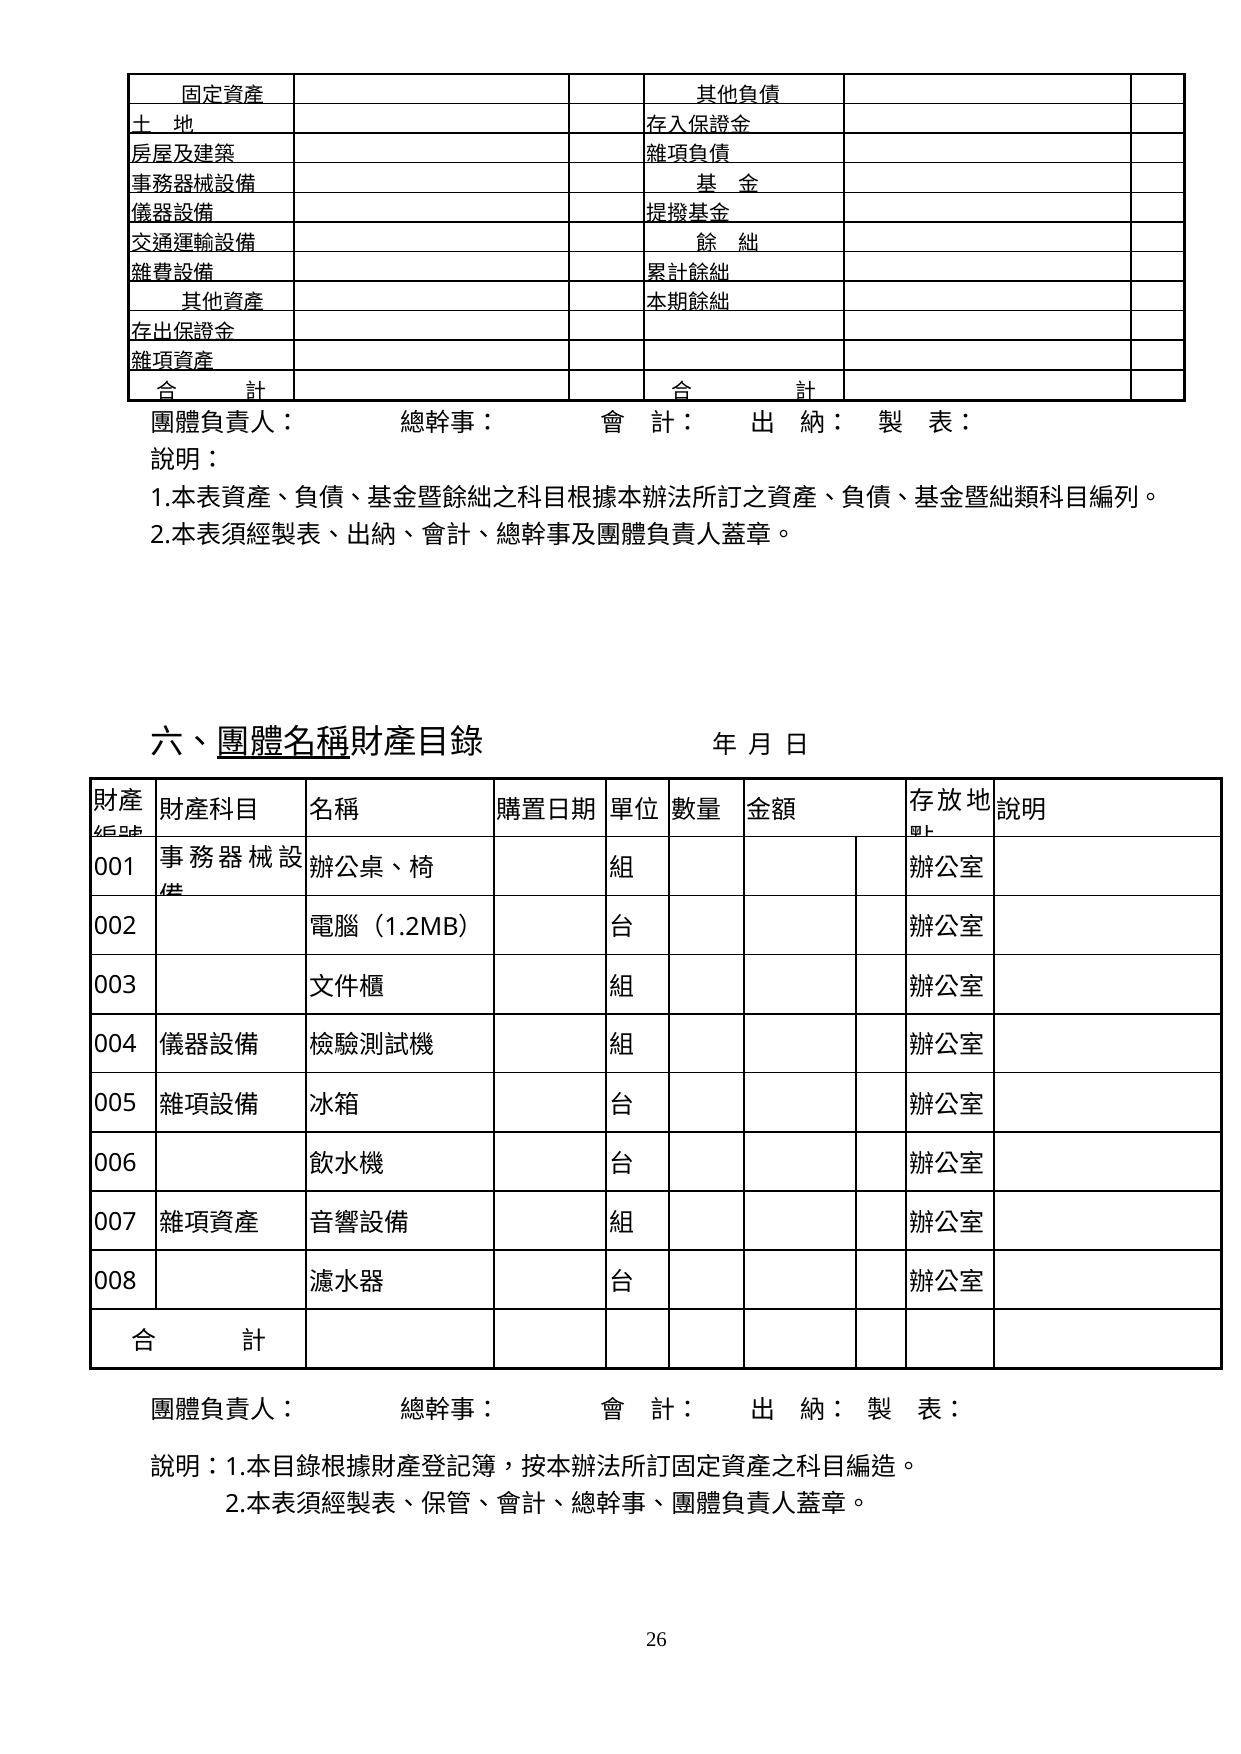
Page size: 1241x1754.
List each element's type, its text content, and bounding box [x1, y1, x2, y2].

table_cell [307, 1310, 493, 1367]
table_cell [157, 896, 305, 954]
table_cell [670, 896, 743, 954]
table_cell 001 [92, 837, 155, 895]
table_cell [745, 1015, 855, 1072]
table_cell [1132, 341, 1183, 369]
table_cell [995, 1310, 1220, 1367]
table_cell 儀器設備 [157, 1015, 305, 1072]
table_cell 存出保證金 [130, 311, 293, 339]
table_cell [1132, 311, 1183, 339]
table_cell [670, 1073, 743, 1131]
table_cell [295, 223, 568, 251]
table_cell [670, 1251, 743, 1308]
table_cell [495, 1015, 605, 1072]
table_cell [670, 1310, 743, 1367]
table_cell [845, 104, 1130, 132]
table_cell 合計 [130, 371, 293, 398]
table_cell [1132, 223, 1183, 251]
table_header 財產 編號 [92, 780, 155, 836]
table_cell 本期餘絀 [645, 282, 843, 310]
table_cell [670, 837, 743, 895]
table_cell 基 金 [645, 163, 843, 191]
table_cell 007 [92, 1192, 155, 1249]
table_cell [1132, 75, 1183, 103]
table_cell [995, 1192, 1220, 1249]
table_cell 雜項負債 [645, 134, 843, 162]
table_cell 其他資產 [130, 282, 293, 310]
table_cell [1132, 193, 1183, 221]
table_cell 辦公室 [907, 955, 993, 1013]
table_cell [745, 1073, 855, 1131]
table_cell [570, 341, 643, 369]
table_cell [670, 1015, 743, 1072]
table_cell 組 [607, 1015, 668, 1072]
table_cell [1132, 163, 1183, 191]
table_cell 003 [92, 955, 155, 1013]
table_cell [607, 1310, 668, 1367]
table_cell [845, 282, 1130, 310]
table_cell 004 [92, 1015, 155, 1072]
text 2.本表須經製表、出納、會計、總幹事及團體負責人蓋章。 [150, 514, 1162, 552]
table_cell [495, 1192, 605, 1249]
table_cell 固定資產 [130, 75, 293, 103]
table_cell 辦公室 [907, 1015, 993, 1072]
table_cell [845, 371, 1130, 398]
text 2.本表須經製表、保管、會計、總幹事、團體負責人蓋章。 [150, 1483, 1162, 1520]
table_cell 累計餘絀 [645, 252, 843, 280]
table_cell 辦公室 [907, 1133, 993, 1190]
table_cell [995, 1133, 1220, 1190]
table_cell 儀器設備 [130, 193, 293, 221]
table_cell [570, 163, 643, 191]
table_cell [745, 837, 855, 895]
table_cell [295, 311, 568, 339]
table_cell 雜項資產 [157, 1192, 305, 1249]
table_cell 組 [607, 1192, 668, 1249]
text 六、團體名稱財產目錄 年 月 日 [150, 702, 1162, 777]
table_cell 濾水器 [307, 1251, 493, 1308]
table_cell [745, 1251, 855, 1308]
table_cell 事務器械設備 [130, 163, 293, 191]
table_header 購置日期 [495, 780, 605, 836]
table_cell 辦公室 [907, 896, 993, 954]
text 1.本表資產、負債、基金暨餘絀之科目根據本辦法所訂之資產、負債、基金暨絀類科目編列。 [150, 477, 1162, 514]
table_cell 辦公室 [907, 1073, 993, 1131]
table_cell 台 [607, 896, 668, 954]
table_cell 交通運輸設備 [130, 223, 293, 251]
table_cell [995, 1251, 1220, 1308]
table_cell [857, 896, 905, 954]
table_cell [1132, 282, 1183, 310]
table_cell [495, 896, 605, 954]
table_cell 008 [92, 1251, 155, 1308]
table_header 數量 [670, 780, 743, 836]
table_cell [645, 341, 843, 369]
table_cell [570, 252, 643, 280]
table_cell [670, 1192, 743, 1249]
table_cell 組 [607, 955, 668, 1013]
table_cell [1132, 371, 1183, 398]
table_cell [295, 75, 568, 103]
table_cell [495, 1310, 605, 1367]
table_cell [295, 104, 568, 132]
table_cell 005 [92, 1073, 155, 1131]
table_header 存放地點 [907, 780, 993, 836]
table_cell 雜費設備 [130, 252, 293, 280]
table_cell [495, 955, 605, 1013]
table_cell [570, 223, 643, 251]
table_cell 合計 [92, 1310, 305, 1367]
table_cell [495, 1251, 605, 1308]
table_cell [1132, 252, 1183, 280]
table_cell 辦公室 [907, 837, 993, 895]
table_cell 存入保證金 [645, 104, 843, 132]
table_cell [857, 955, 905, 1013]
table_cell [295, 282, 568, 310]
text 團體負責人： 總幹事： 會 計： 出 納： 製 表： [150, 1389, 1162, 1427]
table_cell 土 地 [130, 104, 293, 132]
table_cell [1132, 104, 1183, 132]
table_cell [745, 896, 855, 954]
table_cell [570, 282, 643, 310]
table_cell [995, 955, 1220, 1013]
table_cell [995, 837, 1220, 895]
table_cell [570, 104, 643, 132]
table_cell 合計 [645, 371, 843, 398]
table_cell 台 [607, 1251, 668, 1308]
table_cell [157, 1251, 305, 1308]
table_cell [845, 252, 1130, 280]
table_header 說明 [995, 780, 1220, 836]
table_cell [845, 134, 1130, 162]
table_header 金額 [745, 780, 905, 836]
table_cell [845, 75, 1130, 103]
table_cell 雜項設備 [157, 1073, 305, 1131]
table_header 財產科目 [157, 780, 305, 836]
table_cell [295, 193, 568, 221]
table_cell [995, 1073, 1220, 1131]
table_cell 冰箱 [307, 1073, 493, 1131]
table_cell 餘 絀 [645, 223, 843, 251]
table_cell [1132, 134, 1183, 162]
table_cell 電腦（1.2MB） [307, 896, 493, 954]
table_cell 文件櫃 [307, 955, 493, 1013]
table_cell [995, 896, 1220, 954]
table_cell [845, 341, 1130, 369]
text 團體負責人： 總幹事： 會 計： 出 納： 製 表： [150, 402, 1162, 439]
table_cell [570, 134, 643, 162]
table_cell [495, 1133, 605, 1190]
table_cell 辦公桌、椅 [307, 837, 493, 895]
table_cell 房屋及建築 [130, 134, 293, 162]
table_cell 事務器械設備 [157, 837, 305, 895]
table_cell 台 [607, 1133, 668, 1190]
table_cell 提撥基金 [645, 193, 843, 221]
table_cell [845, 193, 1130, 221]
table_cell [845, 163, 1130, 191]
table_cell 辦公室 [907, 1192, 993, 1249]
table_cell [857, 1251, 905, 1308]
table_cell [745, 1192, 855, 1249]
table_cell [295, 341, 568, 369]
text 說明：1.本目錄根據財產登記簿，按本辦法所訂固定資產之科目編造。 [150, 1445, 1162, 1483]
table_cell [845, 223, 1130, 251]
table_cell [295, 163, 568, 191]
table_cell [845, 311, 1130, 339]
table_cell [857, 837, 905, 895]
table_cell [907, 1310, 993, 1367]
table_cell [857, 1015, 905, 1072]
table_cell 其他負債 [645, 75, 843, 103]
table_cell [157, 955, 305, 1013]
table_cell [295, 371, 568, 398]
table_cell 辦公室 [907, 1251, 993, 1308]
table_cell [295, 252, 568, 280]
text 說明： [150, 439, 1162, 477]
table_cell [645, 311, 843, 339]
table_cell 雜項資產 [130, 341, 293, 369]
table_cell [745, 955, 855, 1013]
table_cell [745, 1133, 855, 1190]
table_header 名稱 [307, 780, 493, 836]
table_cell [495, 837, 605, 895]
table_cell [570, 193, 643, 221]
table_cell [157, 1133, 305, 1190]
table_cell [857, 1192, 905, 1249]
table_cell 002 [92, 896, 155, 954]
table_cell [995, 1015, 1220, 1072]
table_cell 台 [607, 1073, 668, 1131]
table_cell [295, 134, 568, 162]
table_cell [670, 955, 743, 1013]
table_cell [857, 1310, 905, 1367]
table_cell [857, 1133, 905, 1190]
table_cell [745, 1310, 855, 1367]
table_cell [570, 311, 643, 339]
table_cell [495, 1073, 605, 1131]
table_cell [570, 75, 643, 103]
table_cell 006 [92, 1133, 155, 1190]
table_cell 組 [607, 837, 668, 895]
table_header 單位 [607, 780, 668, 836]
table_cell 檢驗測試機 [307, 1015, 493, 1072]
table_cell 飲水機 [307, 1133, 493, 1190]
table_cell [857, 1073, 905, 1131]
table_cell 音響設備 [307, 1192, 493, 1249]
table_cell [570, 371, 643, 398]
table_cell [670, 1133, 743, 1190]
